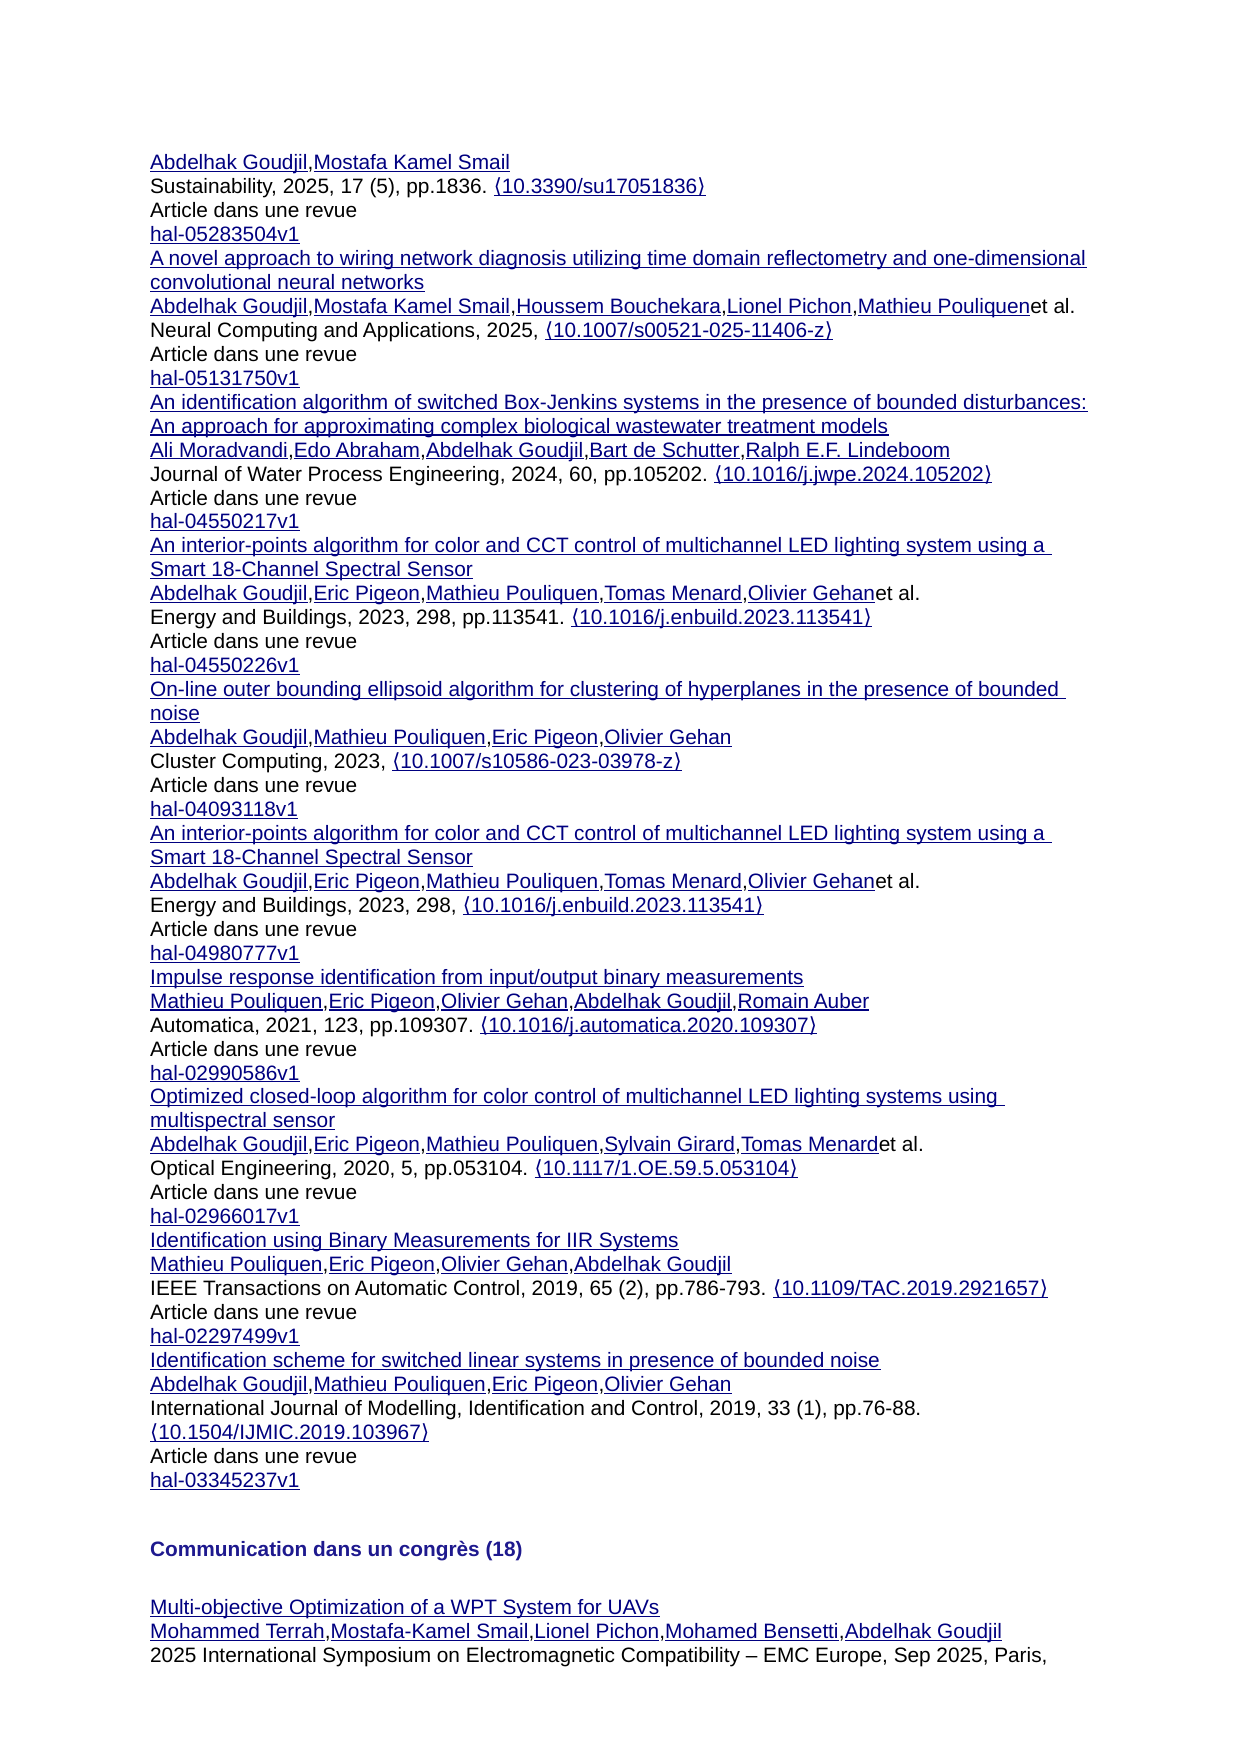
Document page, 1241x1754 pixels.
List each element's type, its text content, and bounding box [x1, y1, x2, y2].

table_cell A novel approach to wiring network diagnosis utilizing time domain reflectometry and one-dimensional convolutional neural networks Abdelhak Goudjil,Mostafa Kamel Smail,Houssem Bouchekara,Lionel Pichon,Mathieu Pouliquenet al. Neural Computing and Applications, 2025, ⟨10.1007/s00521-025-11406-z⟩ Article dans une revue hal-05131750v1 [150, 246, 1090, 389]
table_cell Impulse response identification from input/output binary measurements Mathieu Pouliquen,Eric Pigeon,Olivier Gehan,Abdelhak Goudjil,Romain Auber Automatica, 2021, 123, pp.109307. ⟨10.1016/j.automatica.2020.109307⟩ Article dans une revue hal-02990586v1 [150, 965, 1090, 1084]
table_cell An interior-points algorithm for color and CCT control of multichannel LED lighting system using a Smart 18-Channel Spectral Sensor Abdelhak Goudjil,Eric Pigeon,Mathieu Pouliquen,Tomas Menard,Olivier Gehanet al. Energy and Buildings, 2023, 298, pp.113541. ⟨10.1016/j.enbuild.2023.113541⟩ Article dans une revue hal-04550226v1 [150, 533, 1090, 677]
subtitle Communication dans un congrès (18) [150, 1536, 1090, 1560]
table_cell Abdelhak Goudjil,Mostafa Kamel Smail Sustainability, 2025, 17 (5), pp.1836. ⟨10.3390/su17051836⟩ Article dans une revue hal-05283504v1 [150, 150, 1090, 246]
table_header Multi-objective Optimization of a WPT System for UAVs Mohammed Terrah,Mostafa-Kamel Smail,Lionel Pichon,Mohamed Bensetti,Abdelhak Goudjil 2025 International Symposium on Electromagnetic Compatibility – EMC Europe, Sep 2025, Paris, [150, 1595, 1090, 1667]
table_cell Identification using Binary Measurements for IIR Systems Mathieu Pouliquen,Eric Pigeon,Olivier Gehan,Abdelhak Goudjil IEEE Transactions on Automatic Control, 2019, 65 (2), pp.786-793. ⟨10.1109/TAC.2019.2921657⟩ Article dans une revue hal-02297499v1 [150, 1228, 1090, 1348]
table_cell Optimized closed-loop algorithm for color control of multichannel LED lighting systems using multispectral sensor Abdelhak Goudjil,Eric Pigeon,Mathieu Pouliquen,Sylvain Girard,Tomas Menardet al. Optical Engineering, 2020, 5, pp.053104. ⟨10.1117/1.OE.59.5.053104⟩ Article dans une revue hal-02966017v1 [150, 1084, 1090, 1228]
table_cell On-line outer bounding ellipsoid algorithm for clustering of hyperplanes in the presence of bounded noise Abdelhak Goudjil,Mathieu Pouliquen,Eric Pigeon,Olivier Gehan Cluster Computing, 2023, ⟨10.1007/s10586-023-03978-z⟩ Article dans une revue hal-04093118v1 [150, 677, 1090, 821]
table_cell Identification scheme for switched linear systems in presence of bounded noise Abdelhak Goudjil,Mathieu Pouliquen,Eric Pigeon,Olivier Gehan International Journal of Modelling, Identification and Control, 2019, 33 (1), pp.76-88. ⟨10.1504/IJMIC.2019.103967⟩ Article dans une revue hal-03345237v1 [150, 1348, 1090, 1492]
table_cell An interior-points algorithm for color and CCT control of multichannel LED lighting system using a Smart 18-Channel Spectral Sensor Abdelhak Goudjil,Eric Pigeon,Mathieu Pouliquen,Tomas Menard,Olivier Gehanet al. Energy and Buildings, 2023, 298, ⟨10.1016/j.enbuild.2023.113541⟩ Article dans une revue hal-04980777v1 [150, 821, 1090, 964]
table_cell An identification algorithm of switched Box-Jenkins systems in the presence of bounded disturbances: An approach for approximating complex biological wastewater treatment models Ali Moradvandi,Edo Abraham,Abdelhak Goudjil,Bart de Schutter,Ralph E.F. Lindeboom Journal of Water Process Engineering, 2024, 60, pp.105202. ⟨10.1016/j.jwpe.2024.105202⟩ Article dans une revue hal-04550217v1 [150, 390, 1090, 533]
